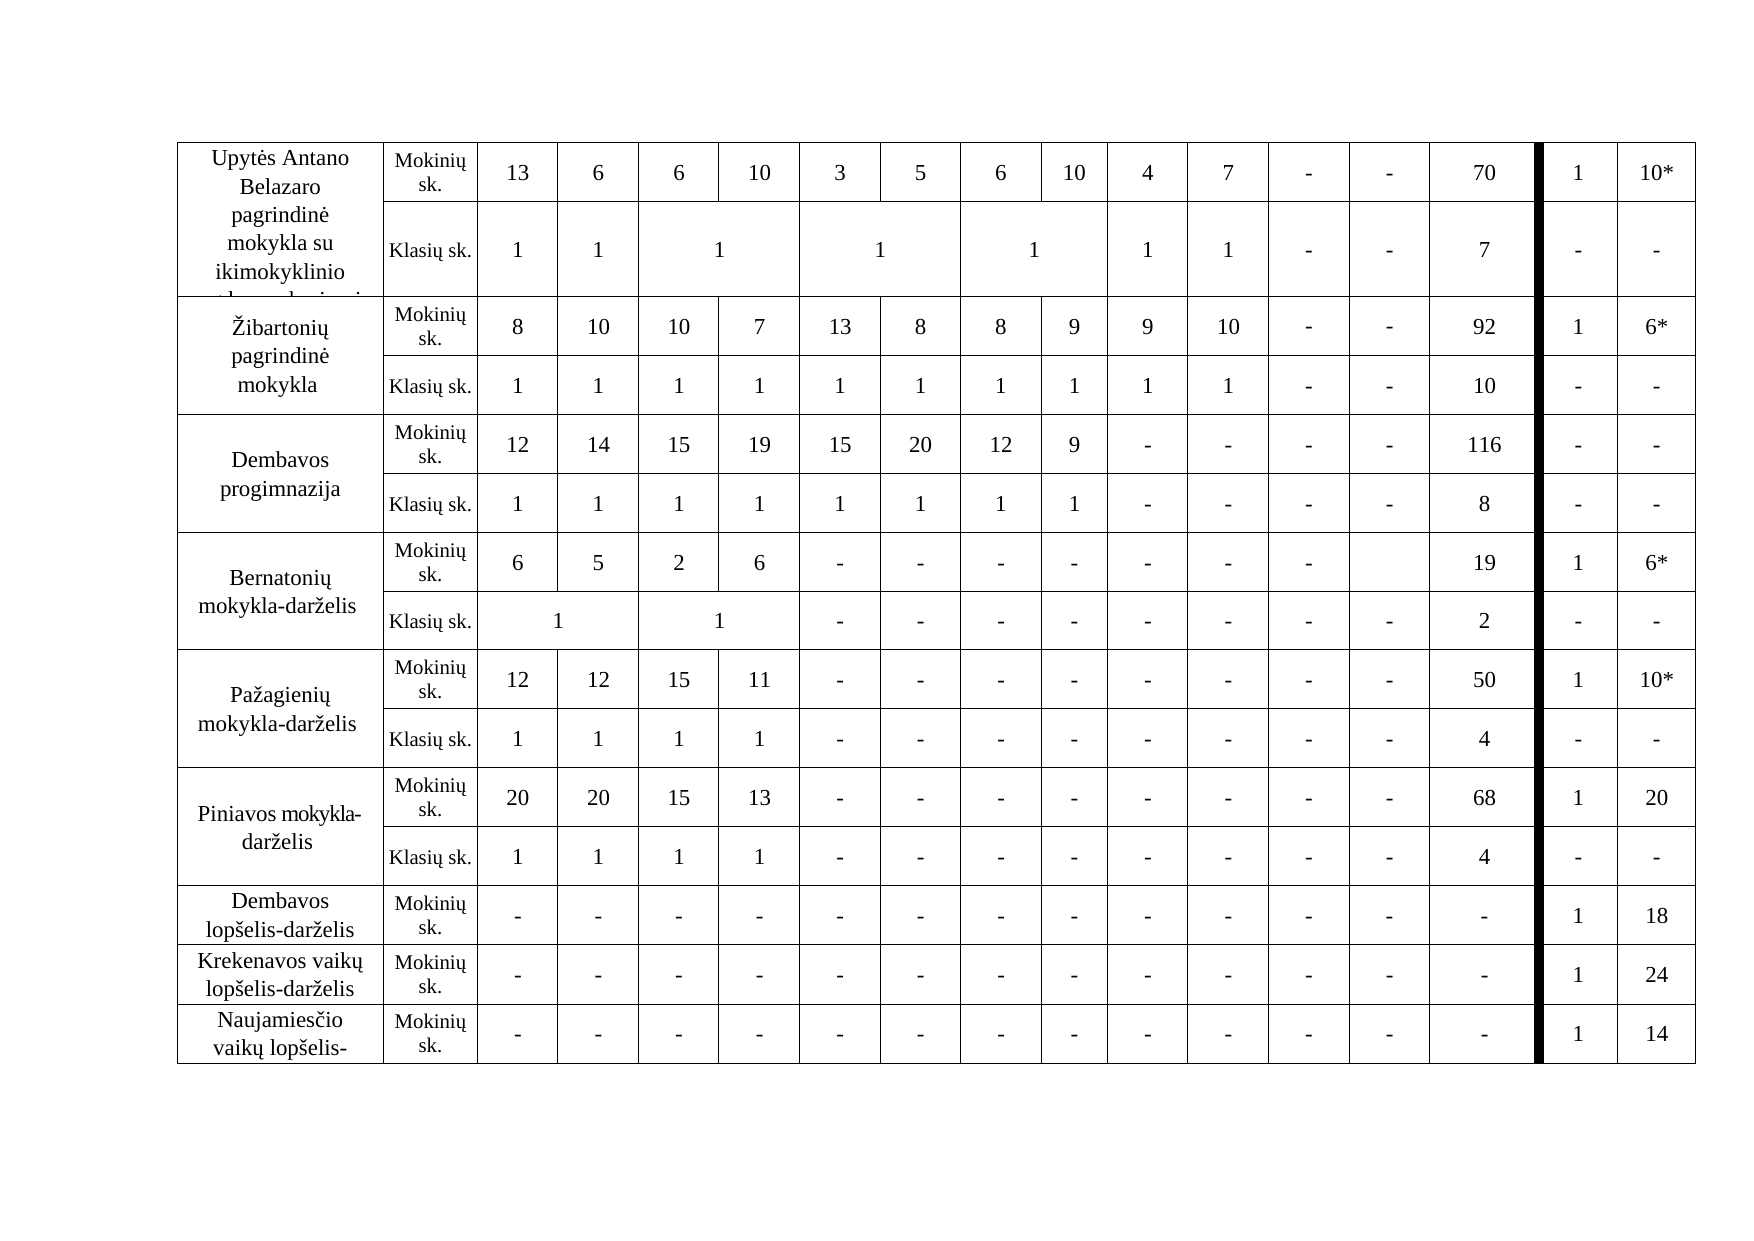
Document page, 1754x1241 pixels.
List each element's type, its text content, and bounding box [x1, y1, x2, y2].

table_cell - [1544, 592, 1617, 649]
table_cell - [1350, 886, 1429, 944]
table_cell Klasių sk. [384, 474, 477, 532]
table_cell - [639, 945, 718, 1003]
table_cell - [881, 768, 960, 826]
table_cell Dembavos lopšelis-darželis „Smalsutis“ [178, 886, 383, 944]
table_cell 6 [558, 143, 638, 201]
table_cell - [1188, 1005, 1268, 1062]
table_cell - [1188, 768, 1268, 826]
table_cell - [881, 886, 960, 944]
table_cell - [1430, 1005, 1534, 1062]
table_cell - [1350, 827, 1429, 885]
table_cell - [1618, 709, 1695, 767]
table_cell 1 [478, 356, 557, 414]
table_cell - [800, 533, 880, 591]
table_cell - [800, 945, 880, 1003]
table_cell - [1042, 709, 1107, 767]
table_cell - [961, 768, 1041, 826]
table_cell - [800, 886, 880, 944]
table_cell 116 [1430, 415, 1534, 473]
table_cell - [1350, 945, 1429, 1003]
table_cell 1 [961, 474, 1041, 532]
table_cell 1 [478, 827, 557, 885]
table_cell 1 [881, 356, 960, 414]
table_cell - [1618, 592, 1695, 649]
table_cell 1 [800, 202, 960, 296]
table_cell - [961, 945, 1041, 1003]
table_cell 2 [639, 533, 718, 591]
table_cell - [639, 1005, 718, 1062]
table_cell - [1042, 886, 1107, 944]
table_cell Dembavos progimnazija [178, 415, 383, 532]
table_cell - [881, 650, 960, 708]
table_cell - [1269, 356, 1349, 414]
table_cell 70 [1430, 143, 1534, 201]
table_cell - [478, 886, 557, 944]
table_cell - [961, 827, 1041, 885]
table_cell 1 [1544, 143, 1617, 201]
table_cell - [1350, 709, 1429, 767]
table_cell 6* [1618, 297, 1695, 355]
table_cell 20 [558, 768, 638, 826]
table_cell - [800, 827, 880, 885]
table_cell - [961, 886, 1041, 944]
table_cell - [881, 592, 960, 649]
table_cell 9 [1108, 297, 1187, 355]
table_cell Bernatonių mokykla-darželis [178, 533, 383, 649]
table_cell 4 [1430, 709, 1534, 767]
table_cell - [1350, 143, 1429, 201]
table_cell - [1108, 827, 1187, 885]
table_cell 10* [1618, 650, 1695, 708]
table_cell 1 [1544, 886, 1617, 944]
table_cell 14 [558, 415, 638, 473]
table_cell - [961, 533, 1041, 591]
table_cell 12 [478, 650, 557, 708]
table_cell 15 [639, 650, 718, 708]
table_cell - [1544, 709, 1617, 767]
table_cell Krekenavos vaikų lopšelis-darželis „Sigutė“ [178, 945, 383, 1003]
table_cell - [1544, 827, 1617, 885]
table_cell - [1188, 650, 1268, 708]
table_cell 1 [719, 827, 799, 885]
table_cell - [1430, 886, 1534, 944]
table_cell 1 [1544, 945, 1617, 1003]
table_cell 10 [1188, 297, 1268, 355]
table_cell - [1108, 650, 1187, 708]
table_cell - [558, 886, 638, 944]
table_cell - [1108, 592, 1187, 649]
table_cell - [1108, 415, 1187, 473]
table_cell - [1544, 356, 1617, 414]
table_cell 4 [1430, 827, 1534, 885]
table_cell - [1618, 356, 1695, 414]
table_cell 12 [478, 415, 557, 473]
table_cell - [1188, 415, 1268, 473]
table_cell - [961, 1005, 1041, 1062]
table_cell - [558, 945, 638, 1003]
table_cell 4 [1108, 143, 1187, 201]
table_cell - [1350, 356, 1429, 414]
table_cell Mokinių sk. [384, 533, 477, 591]
table_cell - [1042, 533, 1107, 591]
table_cell 1 [639, 202, 799, 296]
table_cell 13 [800, 297, 880, 355]
table_cell Žibartonių pagrindinė mokykla [178, 297, 383, 414]
table_cell 10 [719, 143, 799, 201]
table_cell - [639, 886, 718, 944]
table_cell 10* [1618, 143, 1695, 201]
table_cell 1 [961, 202, 1107, 296]
table_cell - [1269, 709, 1349, 767]
table_cell 20 [478, 768, 557, 826]
table_cell 10 [639, 297, 718, 355]
table_cell 1 [639, 827, 718, 885]
table_cell 1 [1544, 533, 1617, 591]
table_cell - [800, 650, 880, 708]
table_cell 3 [800, 143, 880, 201]
table_cell 1 [478, 709, 557, 767]
table_cell Mokinių sk. [384, 297, 477, 355]
table_cell 1 [639, 474, 718, 532]
table_cell 8 [478, 297, 557, 355]
table_cell 10 [558, 297, 638, 355]
table_cell - [1269, 827, 1349, 885]
table_cell 15 [639, 415, 718, 473]
table_cell Mokinių sk. [384, 415, 477, 473]
table_cell 20 [1618, 768, 1695, 826]
table_cell 1 [558, 202, 638, 296]
table_cell 1 [1042, 356, 1107, 414]
table_cell 1 [1188, 356, 1268, 414]
table_cell - [1544, 415, 1617, 473]
table_cell 1 [558, 356, 638, 414]
table_cell 10 [1042, 143, 1107, 201]
table_cell 1 [1108, 356, 1187, 414]
table_cell 6 [719, 533, 799, 591]
table_cell - [1042, 1005, 1107, 1062]
table_cell - [1269, 592, 1349, 649]
table_cell 6 [478, 533, 557, 591]
table_cell - [1108, 533, 1187, 591]
table_cell - [1350, 768, 1429, 826]
table_cell 19 [719, 415, 799, 473]
table_cell 13 [719, 768, 799, 826]
table_cell 92 [1430, 297, 1534, 355]
table_cell 19 [1430, 533, 1534, 591]
table_cell - [881, 945, 960, 1003]
table_cell - [1269, 202, 1349, 296]
table_cell 1 [478, 474, 557, 532]
table_cell - [1042, 650, 1107, 708]
table_cell - [1269, 415, 1349, 473]
table_cell - [1108, 768, 1187, 826]
table_cell 8 [961, 297, 1041, 355]
table_cell Mokinių sk. [384, 650, 477, 708]
table_cell 1 [800, 356, 880, 414]
table_cell Mokinių sk. [384, 143, 477, 201]
table_cell - [1350, 1005, 1429, 1062]
table_cell - [1188, 474, 1268, 532]
table_cell 7 [1188, 143, 1268, 201]
table_cell Klasių sk. [384, 827, 477, 885]
table_cell - [1618, 827, 1695, 885]
table_cell - [1042, 768, 1107, 826]
table_cell - [1108, 709, 1187, 767]
table_cell 24 [1618, 945, 1695, 1003]
table_cell 1 [1544, 1005, 1617, 1062]
table_cell - [881, 1005, 960, 1062]
table_cell - [881, 533, 960, 591]
table_cell - [961, 592, 1041, 649]
table_cell Klasių sk. [384, 592, 477, 649]
table_cell 1 [1108, 202, 1187, 296]
table_cell - [1269, 474, 1349, 532]
table_cell Upytės Antano Belazaro pagrindinė mokykla su ikimokyklinio ugdymo skyriumi [178, 143, 383, 296]
table_cell - [800, 709, 880, 767]
table_cell - [1350, 592, 1429, 649]
table_cell - [1269, 297, 1349, 355]
table_cell 15 [800, 415, 880, 473]
table_cell 9 [1042, 415, 1107, 473]
table_cell 1 [1544, 768, 1617, 826]
table_cell - [1108, 1005, 1187, 1062]
table_cell - [478, 1005, 557, 1062]
table_cell 1 [719, 356, 799, 414]
table_cell - [1108, 886, 1187, 944]
table_cell 1 [639, 709, 718, 767]
table_cell - [1350, 474, 1429, 532]
table_cell Pažagienių mokykla-darželis [178, 650, 383, 767]
table_cell - [1618, 415, 1695, 473]
table_cell - [1042, 827, 1107, 885]
table_cell 1 [1188, 202, 1268, 296]
table_cell - [961, 650, 1041, 708]
table_cell - [961, 709, 1041, 767]
table_cell - [1269, 143, 1349, 201]
table_cell 12 [961, 415, 1041, 473]
table_cell 6* [1618, 533, 1695, 591]
table_cell - [1188, 592, 1268, 649]
table_cell Klasių sk. [384, 356, 477, 414]
table_cell 8 [1430, 474, 1534, 532]
table_cell - [800, 592, 880, 649]
table_cell Naujamiesčio vaikų lopšelis-darželis [178, 1005, 383, 1062]
table_cell 1 [719, 709, 799, 767]
table_cell - [800, 1005, 880, 1062]
table_cell 9 [1042, 297, 1107, 355]
table_cell 7 [1430, 202, 1534, 296]
table_cell 5 [558, 533, 638, 591]
table_cell 1 [639, 356, 718, 414]
table_cell - [1108, 474, 1187, 532]
table_cell - [1618, 474, 1695, 532]
table_cell - [1544, 202, 1617, 296]
table_cell 1 [800, 474, 880, 532]
table_cell 12 [558, 650, 638, 708]
table_cell 1 [558, 827, 638, 885]
table_cell 6 [961, 143, 1041, 201]
table_cell 1 [1042, 474, 1107, 532]
table_cell Mokinių sk. [384, 886, 477, 944]
table_cell 2 [1430, 592, 1534, 649]
table_cell 1 [478, 592, 638, 649]
table_cell - [1269, 650, 1349, 708]
table_cell - [881, 709, 960, 767]
table_cell - [1350, 297, 1429, 355]
table_cell - [1188, 533, 1268, 591]
table_cell Klasių sk. [384, 202, 477, 296]
table_cell - [1269, 1005, 1349, 1062]
table_cell - [1269, 533, 1349, 591]
table_cell 8 [881, 297, 960, 355]
table_cell - [558, 1005, 638, 1062]
table_cell [1350, 533, 1429, 591]
table_cell 50 [1430, 650, 1534, 708]
table_cell - [1430, 945, 1534, 1003]
table_cell - [1188, 886, 1268, 944]
table_cell 1 [558, 474, 638, 532]
table_cell - [800, 768, 880, 826]
table_cell 7 [719, 297, 799, 355]
table_cell 14 [1618, 1005, 1695, 1062]
table_cell - [1042, 945, 1107, 1003]
table_cell Mokinių sk. [384, 945, 477, 1003]
table_cell 11 [719, 650, 799, 708]
table_cell Klasių sk. [384, 709, 477, 767]
table_cell - [1188, 709, 1268, 767]
table_cell - [719, 886, 799, 944]
table_cell - [1269, 768, 1349, 826]
table_cell 1 [558, 709, 638, 767]
table_cell 1 [961, 356, 1041, 414]
table_cell - [1042, 592, 1107, 649]
table_cell - [1350, 650, 1429, 708]
table_cell 1 [881, 474, 960, 532]
table_cell 1 [1544, 297, 1617, 355]
table_cell Mokinių sk. [384, 768, 477, 826]
table_cell Mokinių sk. [384, 1005, 477, 1062]
table_cell 13 [478, 143, 557, 201]
table_cell - [1544, 474, 1617, 532]
table_cell 15 [639, 768, 718, 826]
table_cell - [881, 827, 960, 885]
table_cell - [1618, 202, 1695, 296]
table_cell 18 [1618, 886, 1695, 944]
table_cell 6 [639, 143, 718, 201]
table_cell 1 [719, 474, 799, 532]
table_cell 68 [1430, 768, 1534, 826]
table_cell - [719, 1005, 799, 1062]
table_cell - [1350, 202, 1429, 296]
table_cell 1 [478, 202, 557, 296]
table_cell - [1108, 945, 1187, 1003]
table_cell 20 [881, 415, 960, 473]
table_cell 1 [1544, 650, 1617, 708]
table_cell - [1188, 827, 1268, 885]
table_cell - [1350, 415, 1429, 473]
table_cell Piniavos mokykla-darželis [178, 768, 383, 885]
table_cell - [1269, 886, 1349, 944]
table_cell - [478, 945, 557, 1003]
table_cell 10 [1430, 356, 1534, 414]
table_cell - [1188, 945, 1268, 1003]
table_cell 1 [639, 592, 799, 649]
table_cell - [719, 945, 799, 1003]
table_cell - [1269, 945, 1349, 1003]
table_cell 5 [881, 143, 960, 201]
